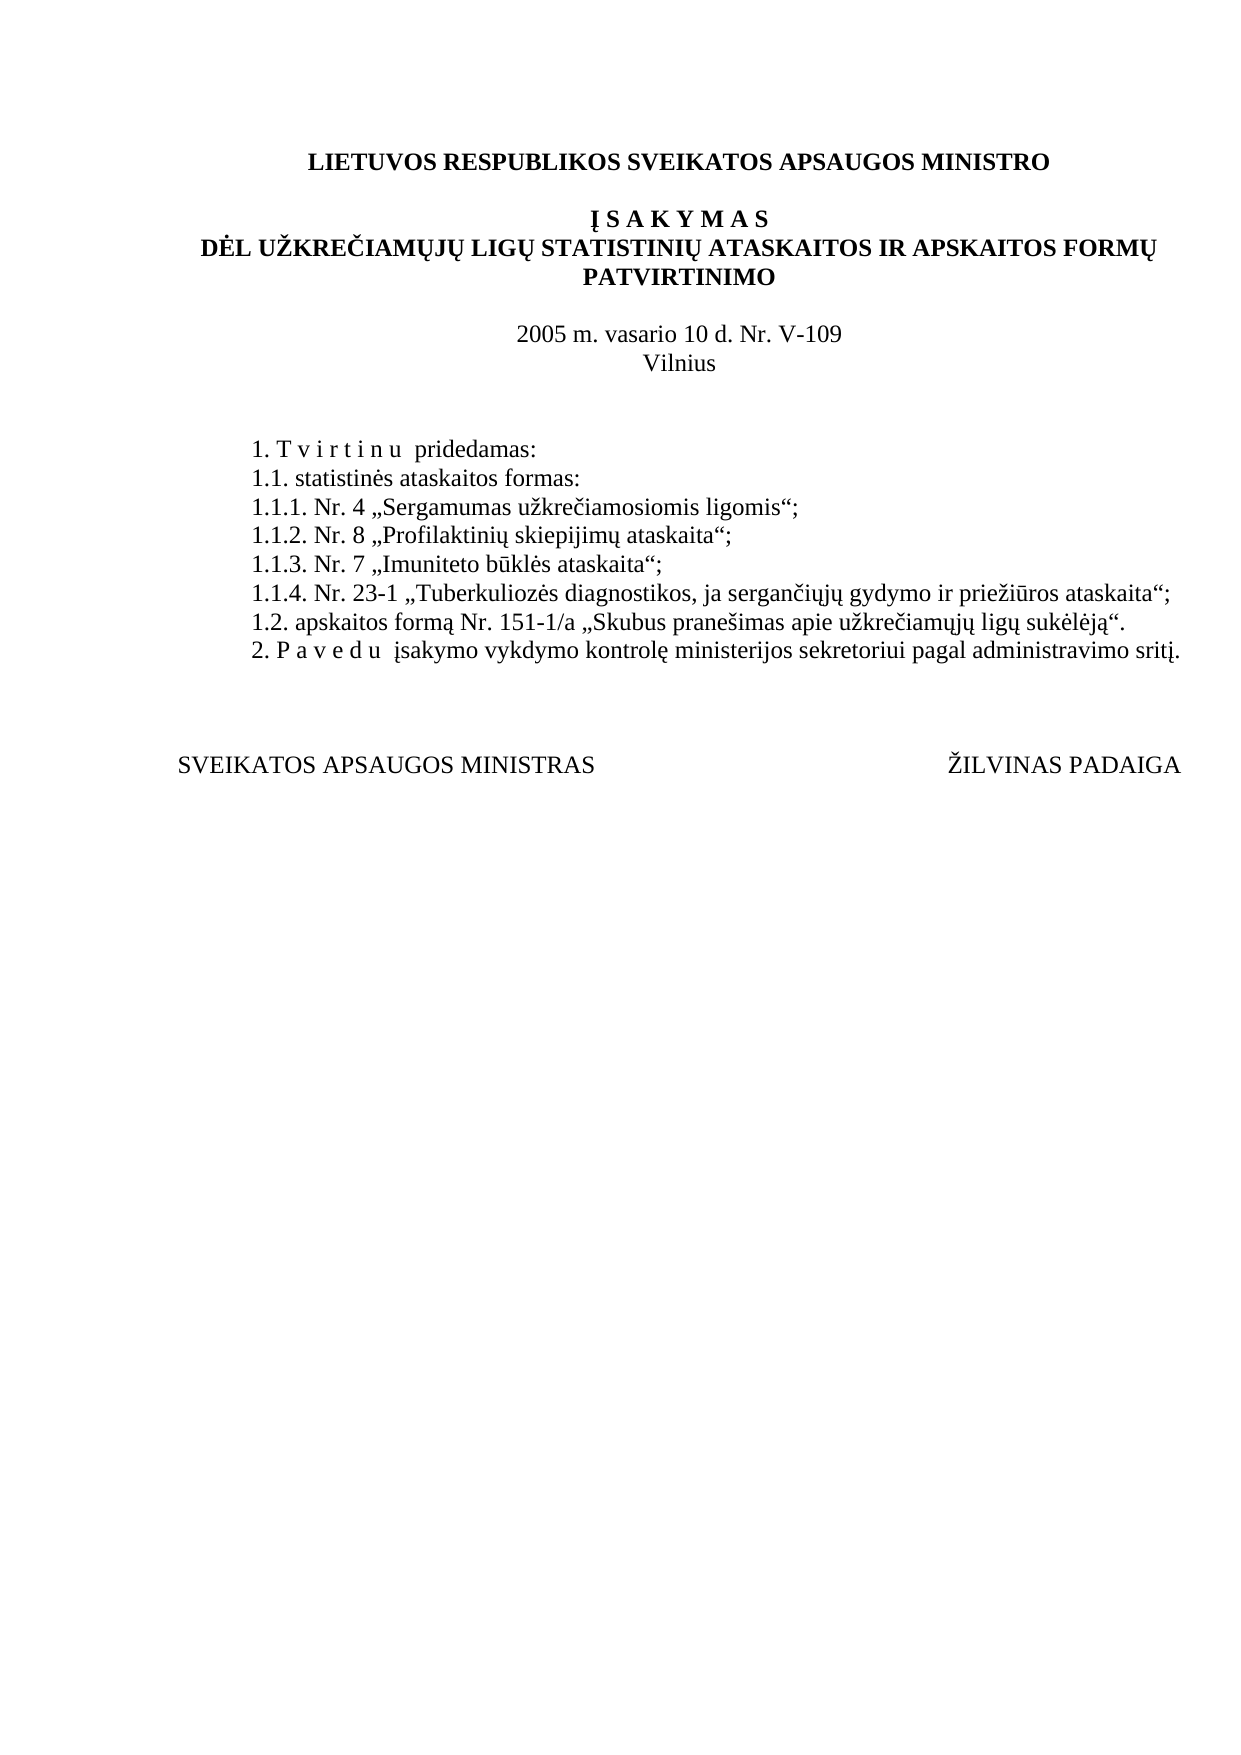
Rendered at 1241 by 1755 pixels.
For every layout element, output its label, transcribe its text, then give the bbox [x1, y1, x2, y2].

text 1.1.3. Nr. 7 „Imuniteto būklės ataskaita“; [177, 549, 1181, 578]
text 1.2. apskaitos formą Nr. 151-1/a „Skubus pranešimas apie užkrečiamųjų ligų sukėlėją“. [177, 607, 1181, 636]
text Vilnius [177, 348, 1181, 377]
text Į S A K Y M A S [177, 204, 1181, 233]
text 1.1. statistinės ataskaitos formas: [177, 463, 1181, 492]
text 1.1.1. Nr. 4 „Sergamumas užkrečiamosiomis ligomis“; [177, 492, 1181, 521]
text DĖL UŽKREČIAMŲJŲ LIGŲ STATISTINIŲ ATASKAITOS IR APSKAITOS FORMŲ PATVIRTINIMO [177, 233, 1181, 291]
text 1.1.2. Nr. 8 „Profilaktinių skiepijimų ataskaita“; [177, 521, 1181, 549]
text SVEIKATOS APSAUGOS MINISTRAS ŽILVINAS PADAIGA [177, 751, 1181, 779]
text 2005 m. vasario 10 d. Nr. V-109 [177, 319, 1181, 348]
text 1.1.4. Nr. 23-1 „Tuberkuliozės diagnostikos, ja sergančiųjų gydymo ir priežiūros ataskaita“; [177, 578, 1181, 607]
text 1. Tvirtinu pridedamas: [177, 434, 1181, 463]
text LIETUVOS RESPUBLIKOS SVEIKATOS APSAUGOS MINISTRO [177, 147, 1181, 176]
text 2. Pavedu įsakymo vykdymo kontrolę ministerijos sekretoriui pagal administravimo sritį. [177, 636, 1181, 664]
